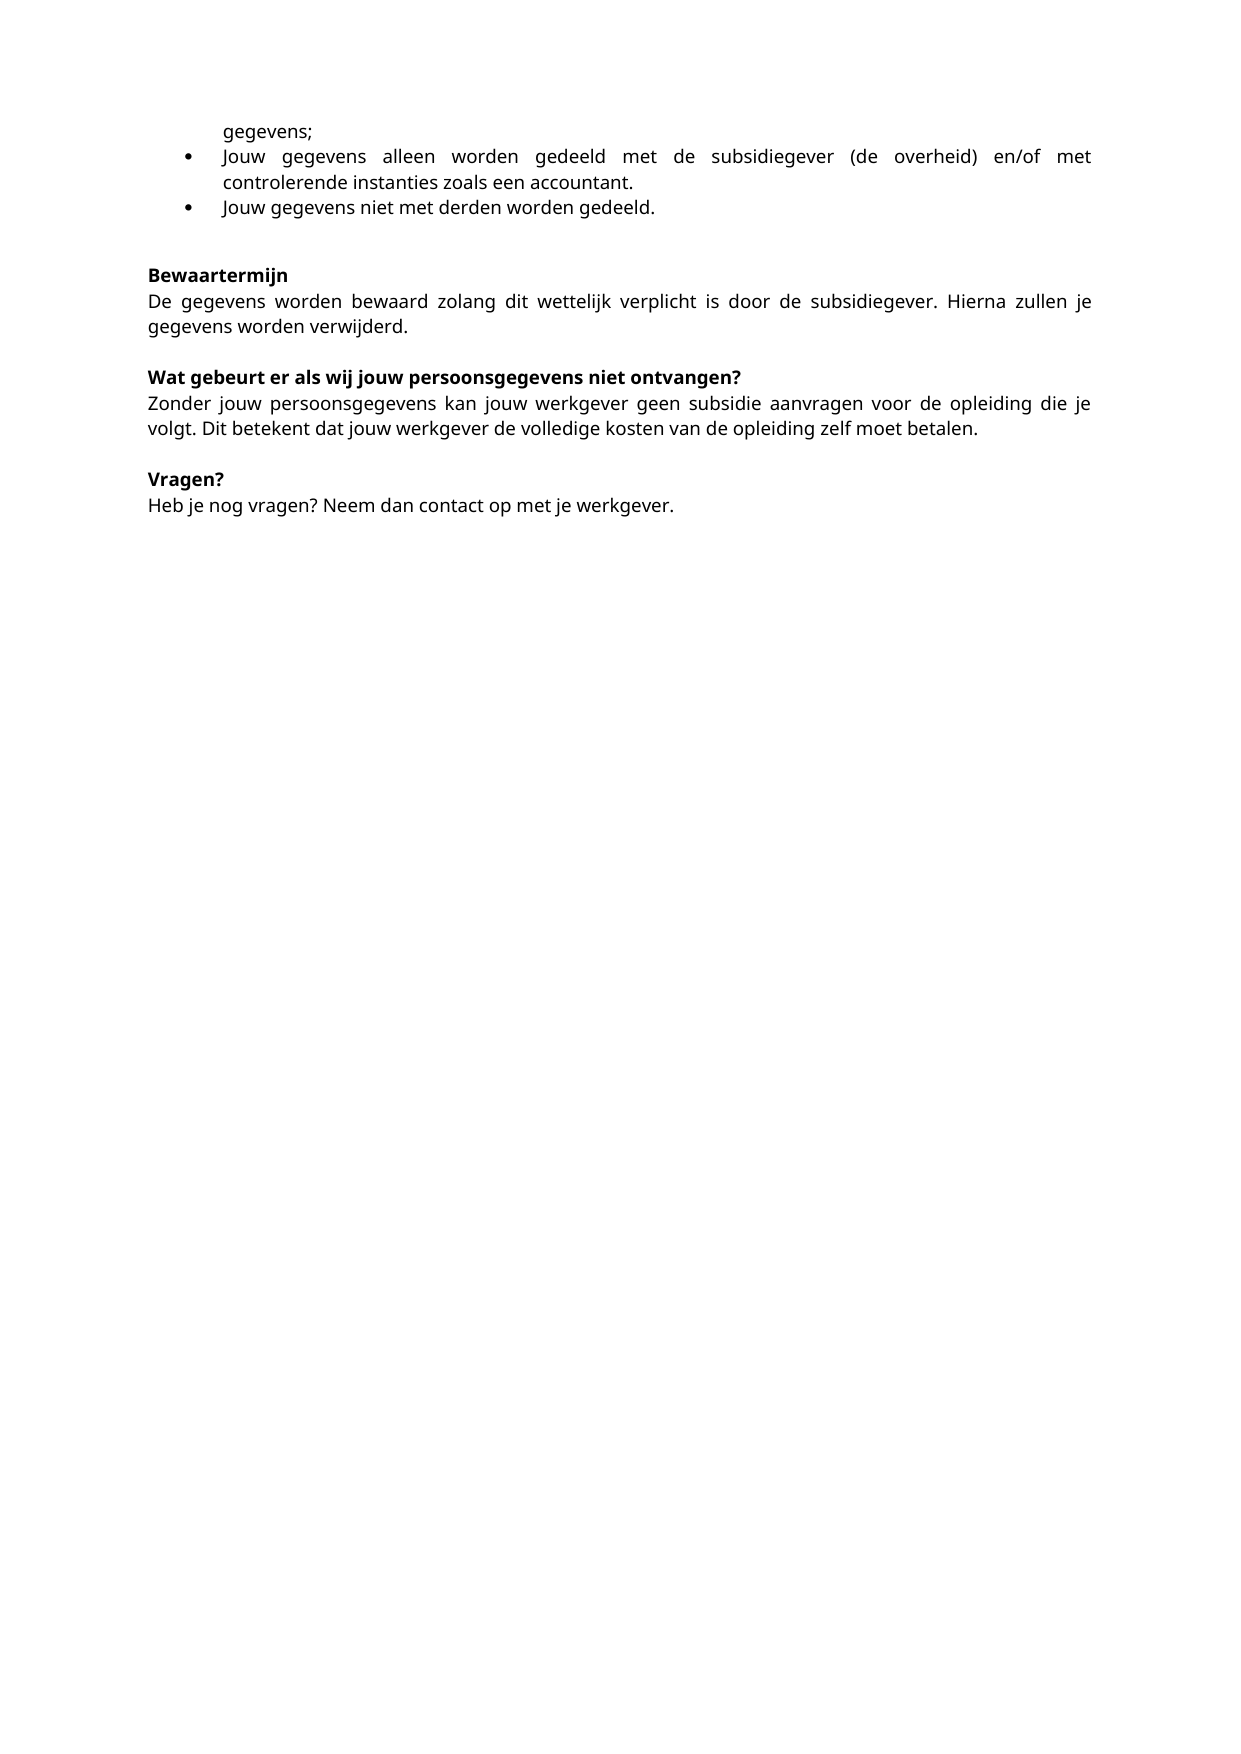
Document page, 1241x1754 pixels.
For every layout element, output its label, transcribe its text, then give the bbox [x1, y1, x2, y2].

list gegevens; [185, 118, 1093, 144]
text De gegevens worden bewaard zolang dit wettelijk verplicht is door de subsidiegever. Hierna zullen je gegevens worden verwijderd. [148, 288, 1093, 339]
text Wat gebeurt er als wij jouw persoonsgegevens niet ontvangen? [148, 364, 1093, 390]
list Jouw gegevens niet met derden worden gedeeld. [185, 195, 1093, 220]
text Zonder jouw persoonsgegevens kan jouw werkgever geen subsidie aanvragen voor de opleiding die je volgt. Dit betekent dat jouw werkgever de volledige kosten van de opleiding zelf moet betalen. [148, 390, 1093, 441]
text Heb je nog vragen? Neem dan contact op met je werkgever. [148, 492, 1093, 518]
text Vragen? [148, 467, 1093, 492]
list Jouw gegevens alleen worden gedeeld met de subsidiegever (de overheid) en/of met controlerende instanties zoals een accountant. [185, 144, 1093, 195]
text Bewaartermijn [148, 262, 1093, 288]
